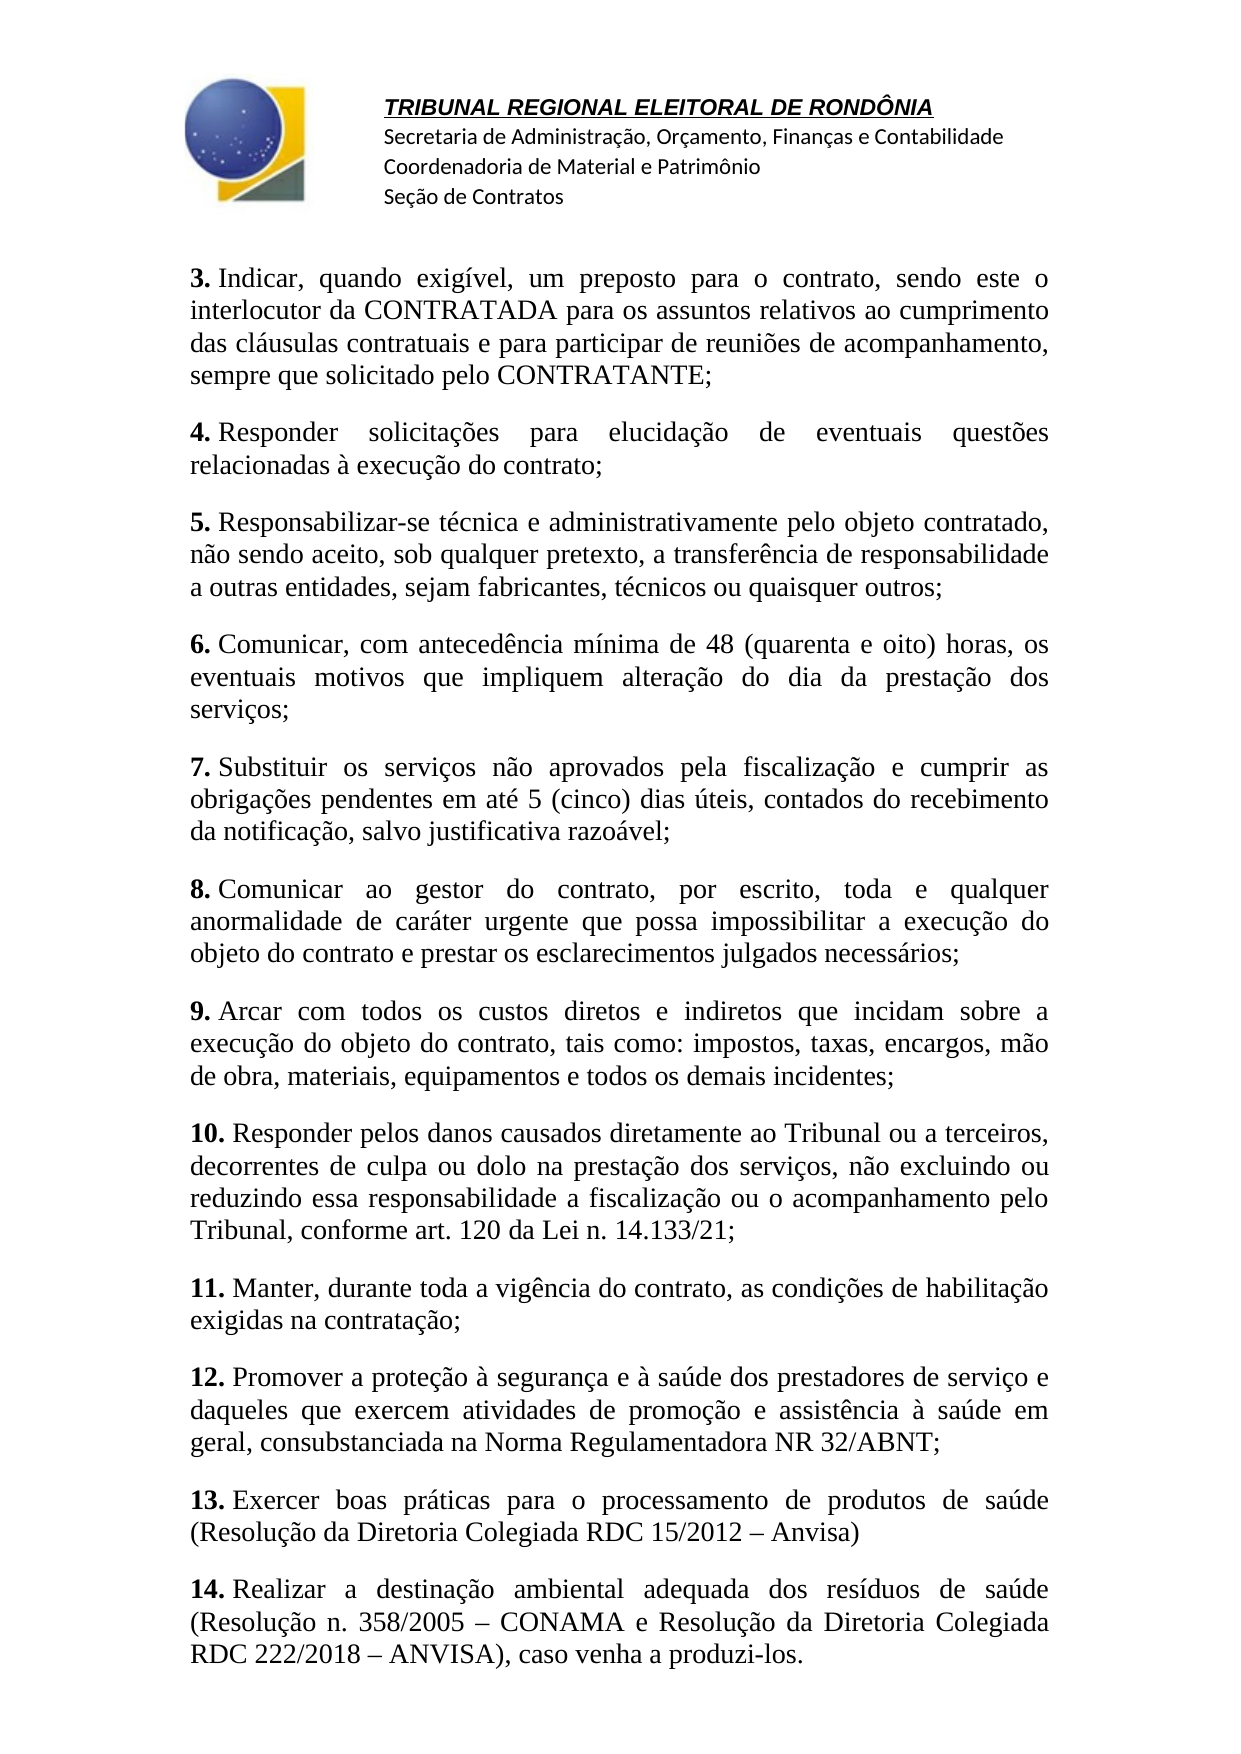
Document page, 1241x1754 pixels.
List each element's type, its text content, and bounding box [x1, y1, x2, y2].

text 5. Responsabilizar-se técnica e administrativamente pelo objeto contratado, não sendo aceito, sob qualquer pretexto, a transferência de responsabilidade a outras entidades, sejam fabricantes, técnicos ou quaisquer outros; [190, 505, 1051, 602]
text 12. Promover a proteção à segurança e à saúde dos prestadores de serviço e daqueles que exercem atividades de promoção e assistência à saúde em geral, consubstanciada na Norma Regulamentadora NR 32/ABNT; [190, 1361, 1051, 1458]
text 11. Manter, durante toda a vigência do contrato, as condições de habilitação exigidas na contratação; [190, 1271, 1051, 1336]
text 8. Comunicar ao gestor do contrato, por escrito, toda e qualquer anormalidade de caráter urgente que possa impossibilitar a execução do objeto do contrato e prestar os esclarecimentos julgados necessários; [190, 872, 1051, 969]
text 4. Responder solicitações para elucidação de eventuais questões relacionadas à execução do contrato; [190, 415, 1051, 480]
text 14. Realizar a destinação ambiental adequada dos resíduos de saúde (Resolução n. 358/2005 – CONAMA e Resolução da Diretoria Colegiada RDC 222/2018 – ANVISA), caso venha a produzi-los. [190, 1572, 1051, 1670]
text 10. Responder pelos danos causados diretamente ao Tribunal ou a terceiros, decorrentes de culpa ou dolo na prestação dos serviços, não excluindo ou reduzindo essa responsabilidade a fiscalização ou o acompanhamento pelo Tribunal, conforme art. 120 da Lei n. 14.133/21; [190, 1116, 1051, 1246]
text 3. Indicar, quando exigível, um preposto para o contrato, sendo este o interlocutor da CONTRATADA para os assuntos relativos ao cumprimento das cláusulas contratuais e para participar de reuniões de acompanhamento, sempre que solicitado pelo CONTRATANTE; [190, 261, 1051, 390]
text 6. Comunicar, com antecedência mínima de 48 (quarenta e oito) horas, os eventuais motivos que impliquem alteração do dia da prestação dos serviços; [190, 627, 1051, 724]
text 9. Arcar com todos os custos diretos e indiretos que incidam sobre a execução do objeto do contrato, tais como: impostos, taxas, encargos, mão de obra, materiais, equipamentos e todos os demais incidentes; [190, 994, 1051, 1091]
text 7. Substituir os serviços não aprovados pela fiscalização e cumprir as obrigações pendentes em até 5 (cinco) dias úteis, contados do recebimento da notificação, salvo justificativa razoável; [190, 749, 1051, 847]
text 13. Exercer boas práticas para o processamento de produtos de saúde (Resolução da Diretoria Colegiada RDC 15/2012 – Anvisa) [190, 1483, 1051, 1547]
